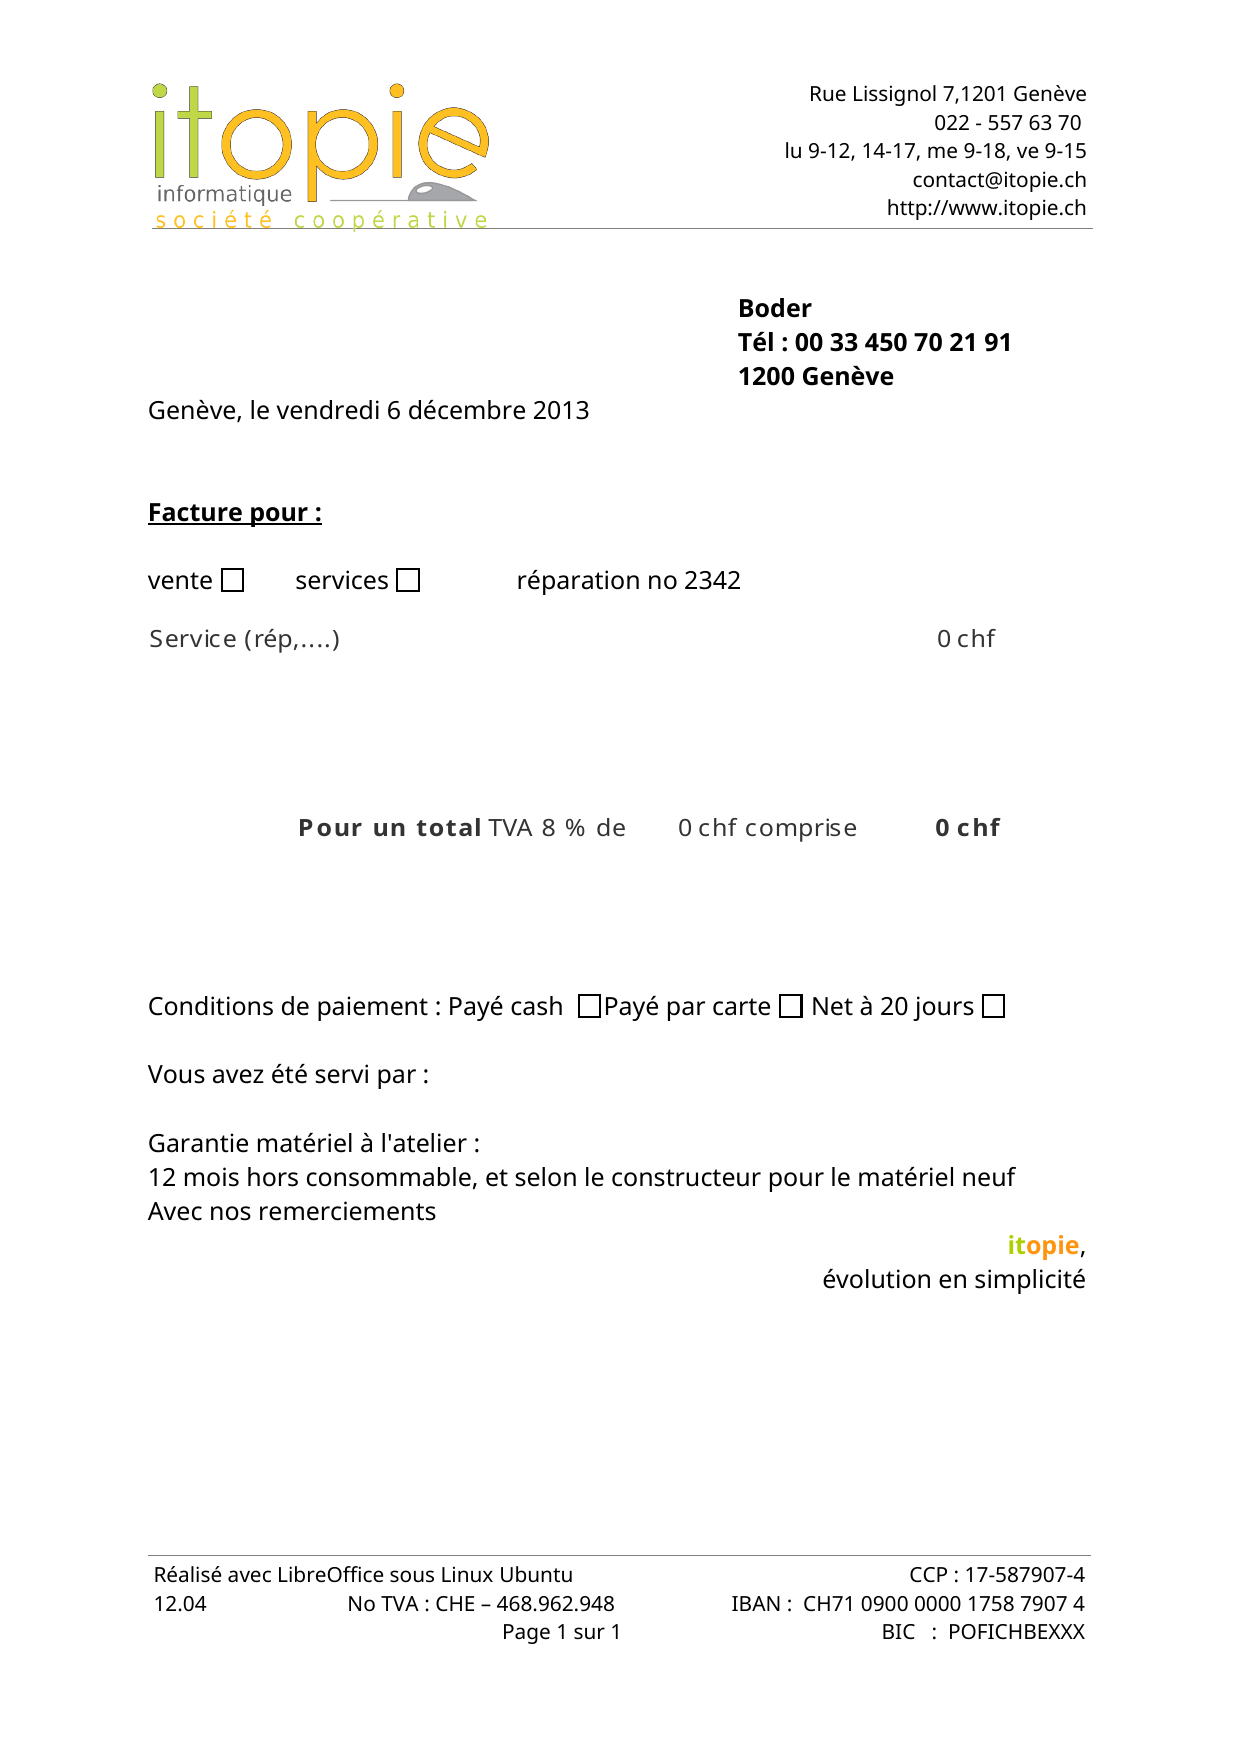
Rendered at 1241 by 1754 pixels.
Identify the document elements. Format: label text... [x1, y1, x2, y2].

text itopie, [148, 1227, 1093, 1262]
text Boder [148, 290, 1093, 324]
text Facture pour : [148, 495, 1093, 529]
text Vous avez été servi par : [148, 1057, 1093, 1091]
text Tél : 00 33 450 70 21 91 [148, 324, 1093, 358]
text Garantie matériel à l'atelier : [148, 1125, 1093, 1159]
picture [138, 72, 500, 244]
text 1200 Genève [148, 358, 1093, 392]
text Avec nos remerciements [148, 1193, 1093, 1227]
text évolution en simplicité [148, 1262, 1093, 1296]
text 12 mois hors consommable, et selon le constructeur pour le matériel neuf [148, 1159, 1093, 1193]
text Conditions de paiement : Payé cash Payé par carte Net à 20 jours [148, 989, 1093, 1023]
text Genève, le vendredi 6 décembre 2013 [148, 392, 1093, 427]
text vente services réparation no 2342 [148, 563, 1093, 597]
